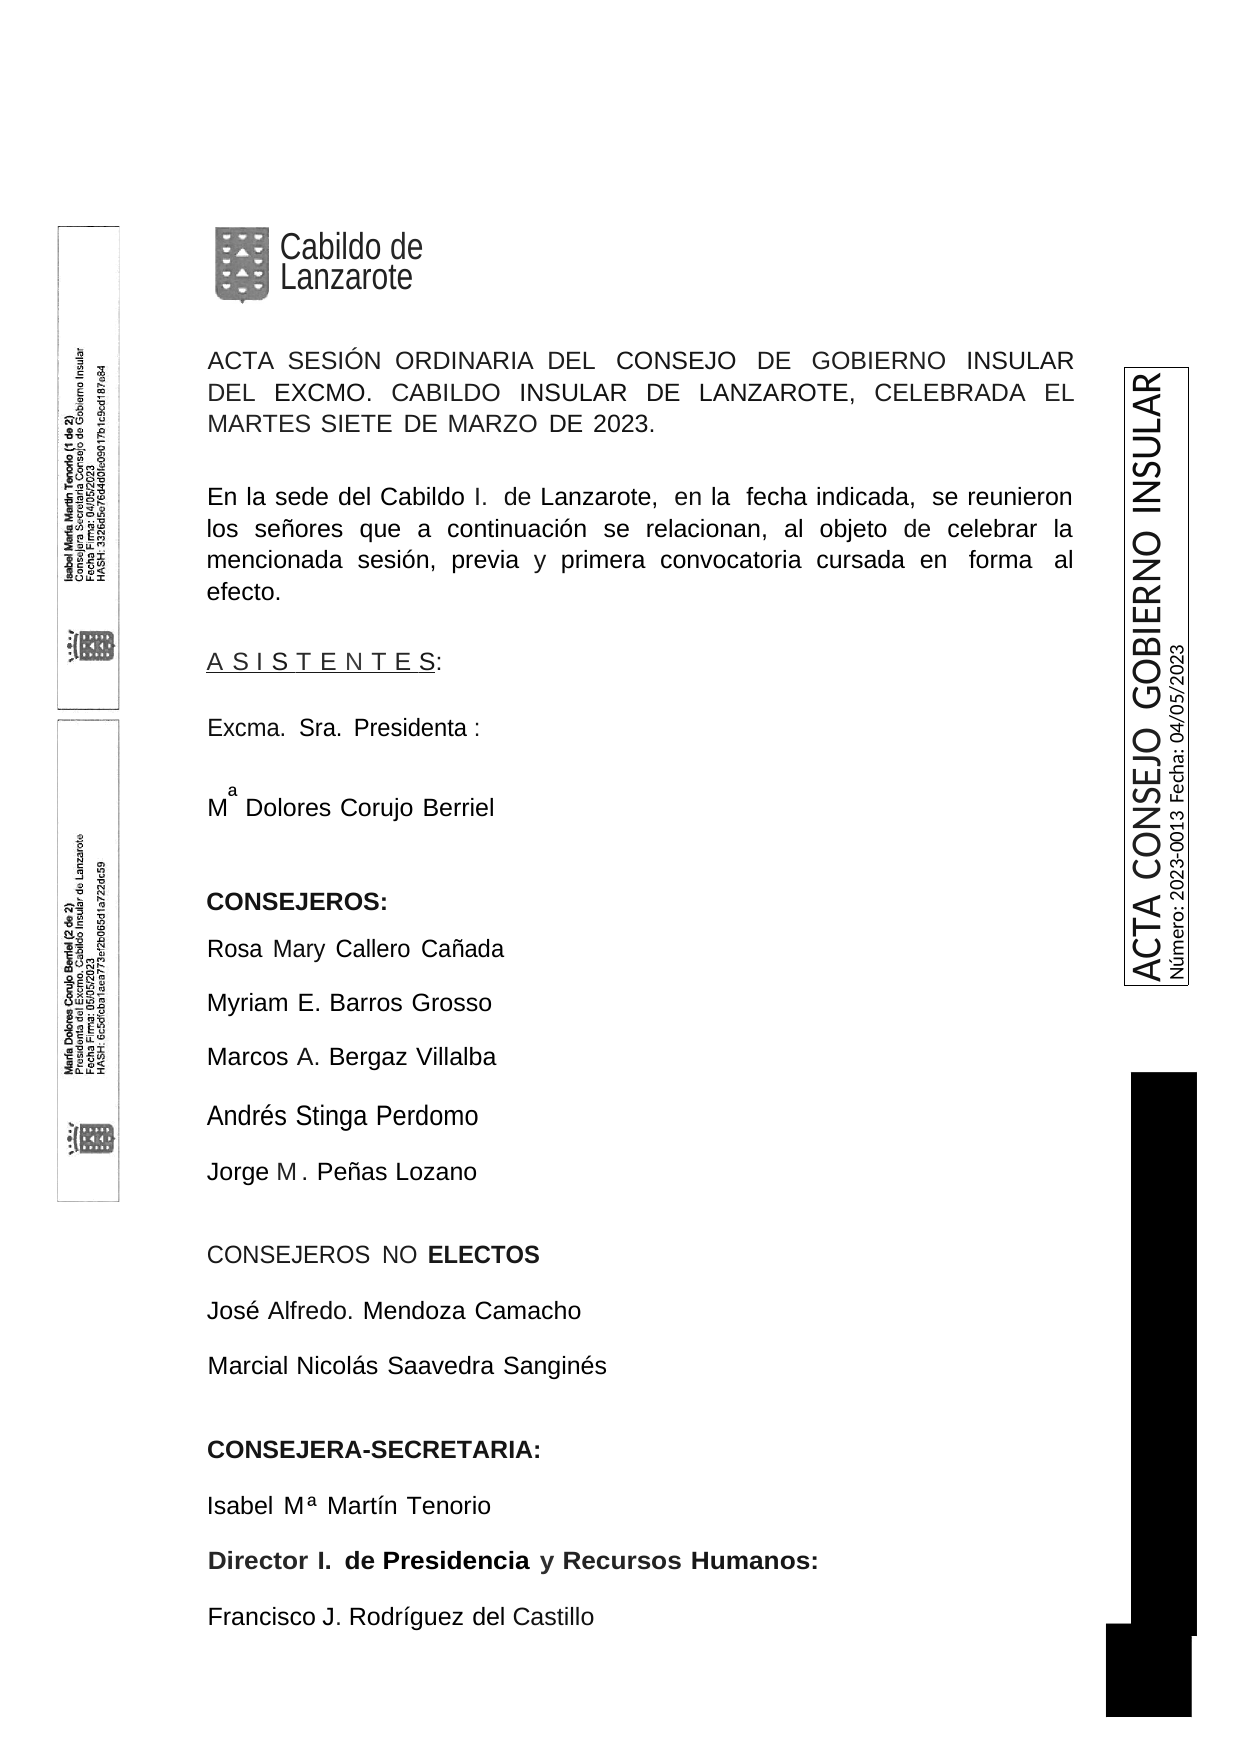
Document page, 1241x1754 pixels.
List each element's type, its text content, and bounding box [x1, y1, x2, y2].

text [1198, 1240, 1223, 1268]
text Mª Dolores Corujo Berriel [207, 781, 1124, 822]
text En la sede del Cabildo I. de Lanzarote, en la fecha indicada, se reunieron los señores que a continuación se relacionan, al objeto de celebrar la mencionada sesión, previa y primera convocatoria cursada en forma al efecto. [206, 482, 1073, 606]
text [1189, 712, 1223, 741]
text ACTA CONSEJO GOBIERNO INSULAR [1125, 369, 1165, 985]
picture [215, 227, 269, 304]
text Número: 2023-0013 Fecha: 04/05/2023 [1165, 371, 1186, 985]
picture [1105, 1071, 1198, 1718]
text José Alfredo. Mendoza Camacho Marcial Nicolás Saavedra Sanginés [207, 1296, 655, 1380]
text A S I S T E N T E S: [206, 647, 1124, 676]
text [1189, 647, 1223, 676]
text [1198, 1491, 1223, 1519]
text Rosa Mary Callero Cañada Myriam E. Barros Grosso Marcos A. Bergaz Villalba Andrés Stinga Perdomo Jorge M. Peñas Lozano [207, 934, 538, 1185]
text ACTA SESIÓN ORDINARIA DEL CONSEJO DE GOBIERNO INSULAR DEL EXCMO. CABILDO INSULAR DE LANZAROTE, CELEBRADA EL MARTES SIETE DE MARZO DE 2023. [207, 346, 1074, 438]
text Mª Dolores Corujo Berriel [1189, 781, 1223, 822]
subtitle CONSEJERA-SECRETARIA: [207, 1434, 1105, 1463]
text [1198, 1602, 1223, 1631]
subtitle Cabildo de Lanzarote [279, 234, 425, 297]
text Francisco J. Rodríguez del Castillo [207, 1602, 1105, 1631]
subtitle Director I. de Presidencia y Recursos Humanos: [208, 1546, 1105, 1575]
subtitle CONSEJEROS: [206, 886, 1124, 915]
picture [57, 226, 120, 1202]
text CONSEJEROS NO ELECTOS [207, 1240, 1105, 1268]
text Isabel Mª Martín Tenorio [207, 1491, 1105, 1519]
subtitle [1198, 1434, 1223, 1463]
subtitle [1189, 886, 1223, 915]
text Excma. Sra. Presidenta : [207, 712, 1124, 741]
